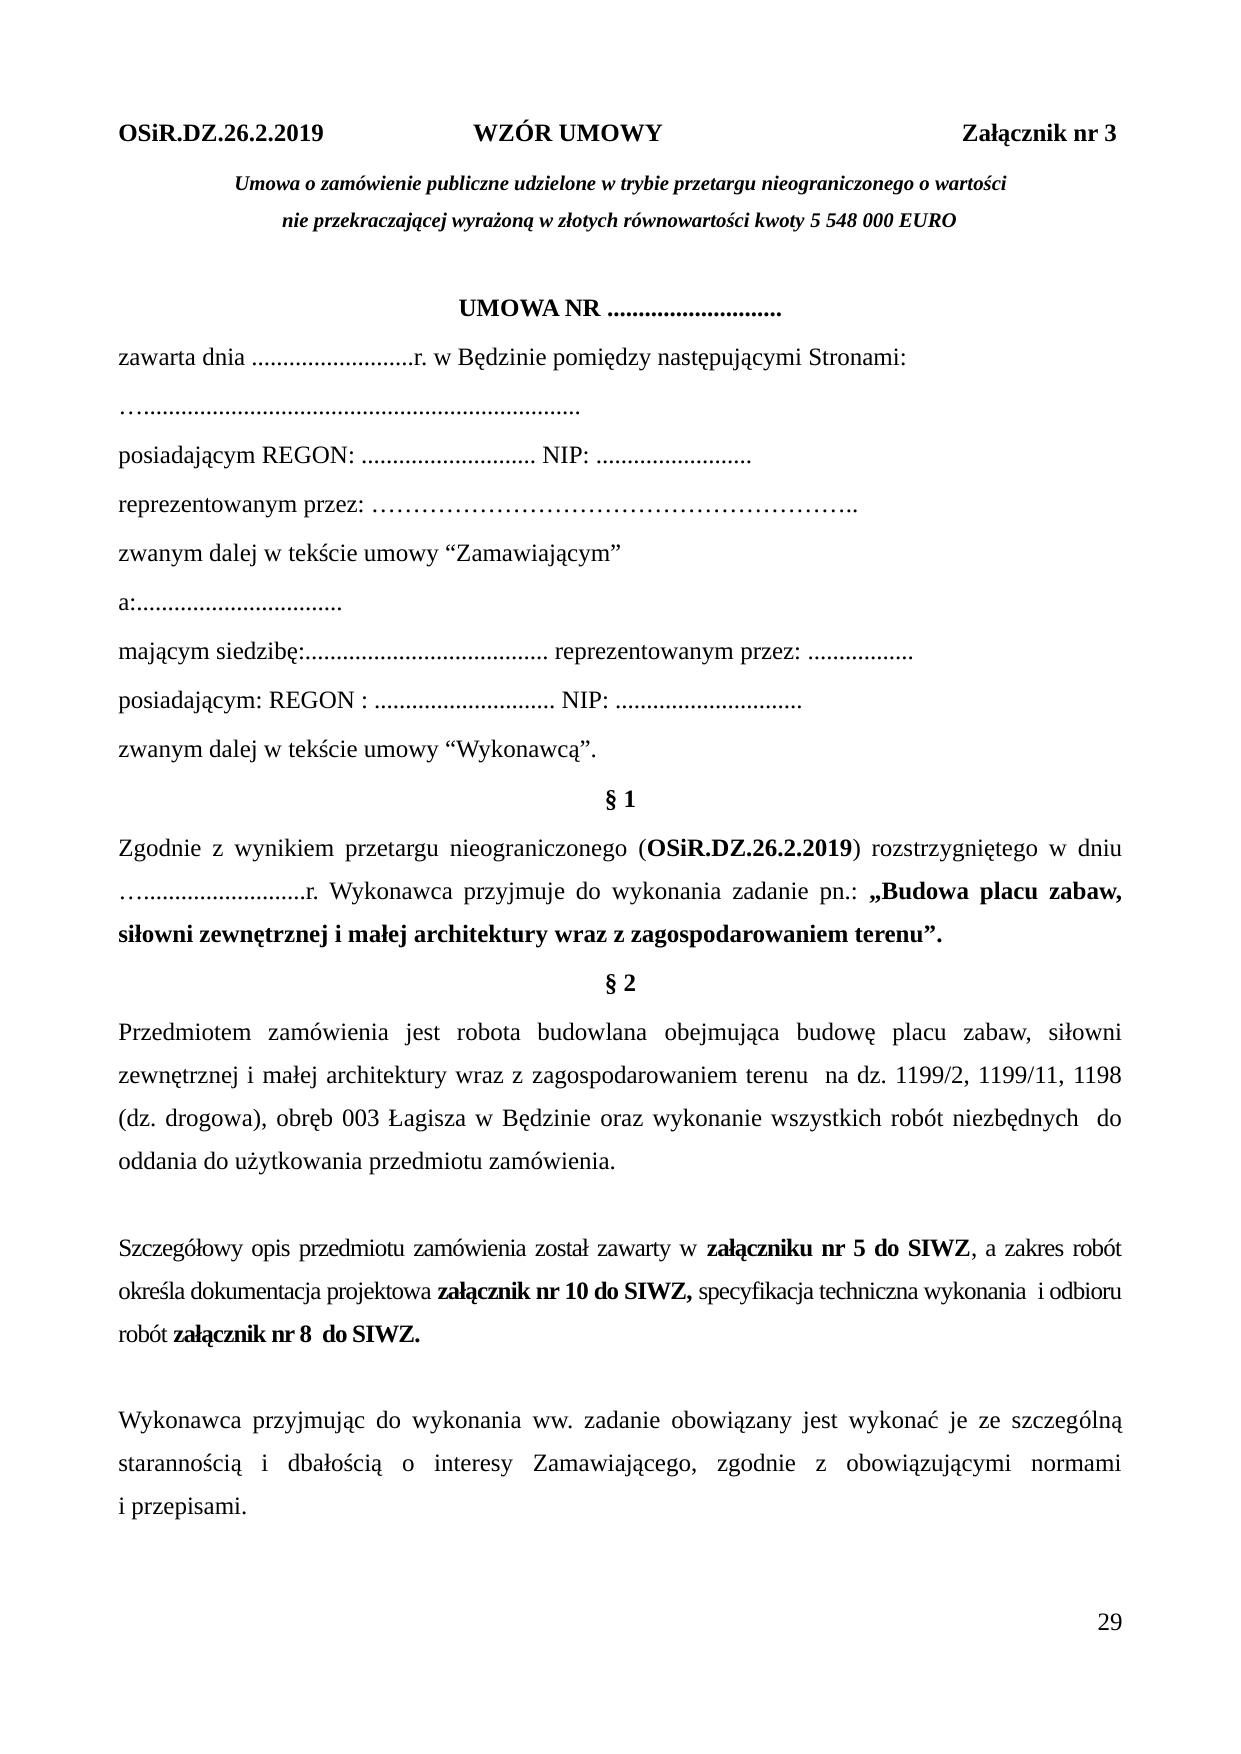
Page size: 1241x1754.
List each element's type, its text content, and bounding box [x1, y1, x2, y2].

text Zgodnie z wynikiem przetargu nieograniczonego (OSiR.DZ.26.2.2019) rozstrzygniętego w dniu …..........................r. Wykonawca przyjmuje do wykonania zadanie pn.: „Budowa placu zabaw, siłowni zewnętrznej i małej architektury wraz z zagospodarowaniem terenu”. [118, 833, 1122, 948]
text UMOWA NR ............................ [118, 250, 1122, 322]
text [118, 1534, 1122, 1563]
text § 2 [118, 968, 1122, 997]
text posiadającym: REGON : ............................. NIP: .............................. [118, 686, 1122, 714]
text § 1 [118, 784, 1122, 812]
text Wykonawca przyjmując do wykonania ww. zadanie obowiązany jest wykonać je ze szczególną starannością i dbałością o interesy Zamawiającego, zgodnie z obowiązującymi normami i przepisami. [118, 1362, 1122, 1520]
text …...................................................................... [118, 391, 1122, 420]
text zwanym dalej w tekście umowy “Zamawiającym” [118, 538, 1122, 567]
text Umowa o zamówienie publiczne udzielone w trybie przetargu nieograniczonego o wartości nie przekraczającej wyrażoną w złotych równowartości kwoty 5 548 000 EURO [118, 167, 1122, 232]
text OSiR.DZ.26.2.2019 WZÓR UMOWY Załącznik nr 3 [118, 118, 1122, 147]
text zwanym dalej w tekście umowy “Wykonawcą”. [118, 734, 1122, 763]
text Szczegółowy opis przedmiotu zamówienia został zawarty w załączniku nr 5 do SIWZ, a zakres robót określa dokumentacja projektowa załącznik nr 10 do SIWZ, specyfikacja techniczna wykonania i odbioru robót załącznik nr 8 do SIWZ. [118, 1189, 1122, 1348]
text zawarta dnia ..........................r. w Będzinie pomiędzy następującymi Stronami: [118, 342, 1122, 371]
text mającym siedzibę:....................................... reprezentowanym przez: ................. [118, 636, 1122, 665]
text reprezentowanym przez: ………………………………………………….. [118, 489, 1122, 518]
text a:................................. [118, 587, 1122, 616]
text posiadającym REGON: ............................ NIP: ......................... [118, 440, 1122, 469]
text Przedmiotem zamówienia jest robota budowlana obejmująca budowę placu zabaw, siłowni zewnętrznej i małej architektury wraz z zagospodarowaniem terenu na dz. 1199/2, 1199/11, 1198 (dz. drogowa), obręb 003 Łagisza w Będzinie oraz wykonanie wszystkich robót niezbędnych do oddania do użytkowania przedmiotu zamówienia. [118, 1017, 1122, 1175]
